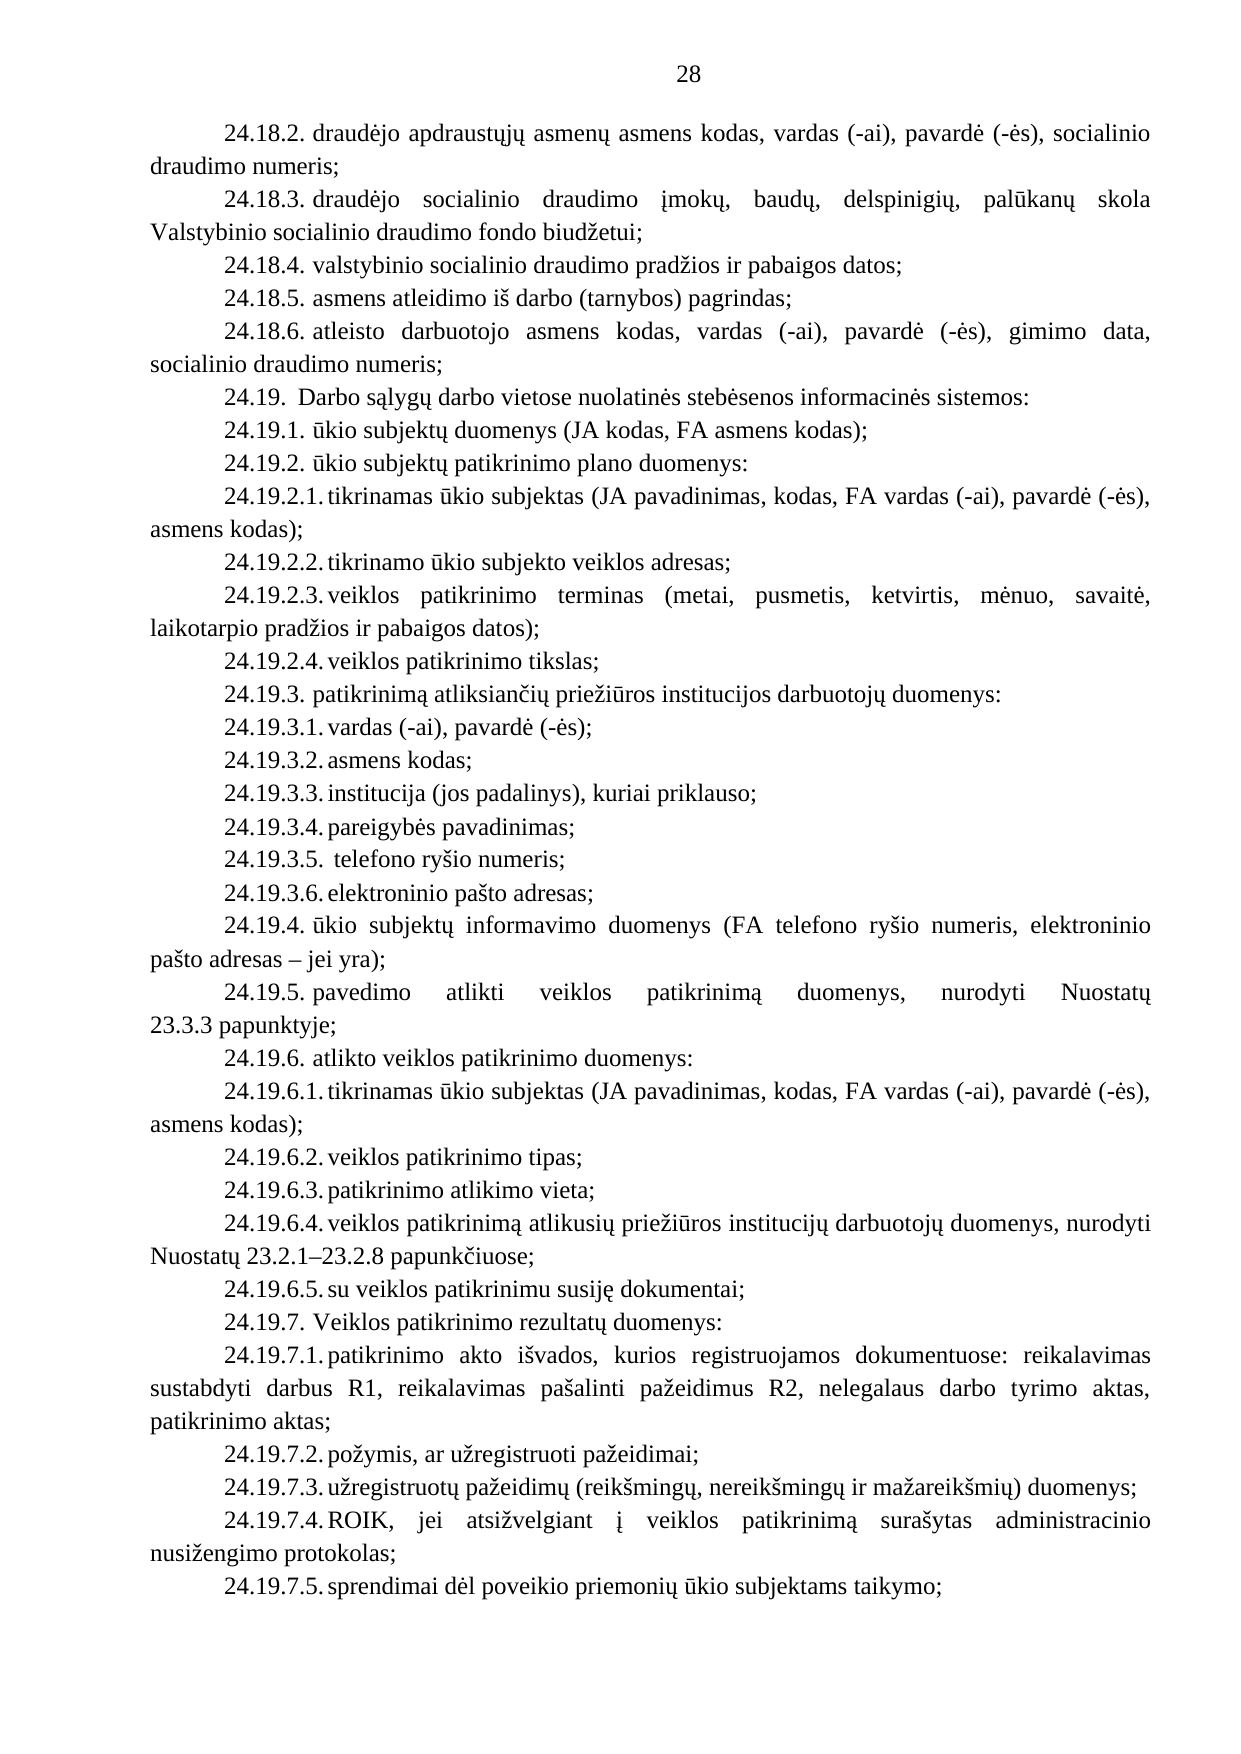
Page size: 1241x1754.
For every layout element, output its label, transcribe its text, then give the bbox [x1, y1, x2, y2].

text 24.18.6. atleisto darbuotojo asmens kodas, vardas (-ai), pavardė (-ės), gimimo data, socialinio draudimo numeris; [150, 316, 1152, 378]
text 24.19.3.6. elektroninio pašto adresas; [150, 878, 1152, 906]
text 24.19.2.4. veiklos patikrinimo tikslas; [150, 646, 1152, 675]
text 24.19.7.5. sprendimai dėl poveikio priemonių ūkio subjektams taikymo; [150, 1571, 1152, 1600]
text 24.19.6.2. veiklos patikrinimo tipas; [150, 1142, 1152, 1171]
text 24.19.3.5. telefono ryšio numeris; [150, 844, 1152, 873]
text 24.19.6.5. su veiklos patikrinimu susiję dokumentai; [150, 1274, 1152, 1303]
text 24.19.3.1. vardas (-ai), pavardė (-ės); [150, 712, 1152, 741]
text 24.19.7. Veiklos patikrinimo rezultatų duomenys: [150, 1307, 1152, 1336]
text 24.19.4. ūkio subjektų informavimo duomenys (FA telefono ryšio numeris, elektroninio pašto adresas – jei yra); [150, 911, 1152, 972]
text 24.19.7.4. ROIK, jei atsižvelgiant į veiklos patikrinimą surašytas administracinio nusižengimo protokolas; [150, 1505, 1152, 1567]
text 24.19.7.1. patikrinimo akto išvados, kurios registruojamos dokumentuose: reikalavimas sustabdyti darbus R1, reikalavimas pašalinti pažeidimus R2, nelegalaus darbo tyrimo aktas, patikrinimo aktas; [150, 1340, 1152, 1435]
text 24.19.2. ūkio subjektų patikrinimo plano duomenys: [150, 448, 1152, 477]
text 24.19.2.1. tikrinamas ūkio subjektas (JA pavadinimas, kodas, FA vardas (-ai), pavardė (-ės), asmens kodas); [150, 481, 1152, 543]
text 24.19.7.2. požymis, ar užregistruoti pažeidimai; [150, 1439, 1152, 1468]
text 24.18.2. draudėjo apdraustųjų asmenų asmens kodas, vardas (-ai), pavardė (-ės), socialinio draudimo numeris; [150, 118, 1152, 180]
text 24.19.5. pavedimo atlikti veiklos patikrinimą duomenys, nurodyti Nuostatų 23.3.3 papunktyje; [150, 977, 1152, 1038]
text 24.19.3.3. institucija (jos padalinys), kuriai priklauso; [150, 778, 1152, 807]
text 24.19.7.3. užregistruotų pažeidimų (reikšmingų, nereikšmingų ir mažareikšmių) duomenys; [150, 1472, 1152, 1501]
text 24.19.2.3. veiklos patikrinimo terminas (metai, pusmetis, ketvirtis, mėnuo, savaitė, laikotarpio pradžios ir pabaigos datos); [150, 580, 1152, 642]
text 24.18.3. draudėjo socialinio draudimo įmokų, baudų, delspinigių, palūkanų skola Valstybinio socialinio draudimo fondo biudžetui; [150, 184, 1152, 246]
text 24.19.1. ūkio subjektų duomenys (JA kodas, FA asmens kodas); [150, 415, 1152, 444]
text 24.18.4. valstybinio socialinio draudimo pradžios ir pabaigos datos; [150, 250, 1152, 279]
text 24.19.3.2. asmens kodas; [150, 746, 1152, 774]
text 24.19. Darbo sąlygų darbo vietose nuolatinės stebėsenos informacinės sistemos: [150, 382, 1152, 411]
text 24.19.6. atlikto veiklos patikrinimo duomenys: [150, 1043, 1152, 1071]
text 24.19.3.4. pareigybės pavadinimas; [150, 812, 1152, 840]
text 24.19.6.1. tikrinamas ūkio subjektas (JA pavadinimas, kodas, FA vardas (-ai), pavardė (-ės), asmens kodas); [150, 1076, 1152, 1137]
text 24.19.3. patikrinimą atliksiančių priežiūros institucijos darbuotojų duomenys: [150, 679, 1152, 708]
text 24.19.2.2. tikrinamo ūkio subjekto veiklos adresas; [150, 547, 1152, 576]
text 24.19.6.3. patikrinimo atlikimo vieta; [150, 1175, 1152, 1203]
text 24.19.6.4. veiklos patikrinimą atlikusių priežiūros institucijų darbuotojų duomenys, nurodyti Nuostatų 23.2.1–23.2.8 papunkčiuose; [150, 1208, 1152, 1269]
text 24.18.5. asmens atleidimo iš darbo (tarnybos) pagrindas; [150, 283, 1152, 312]
